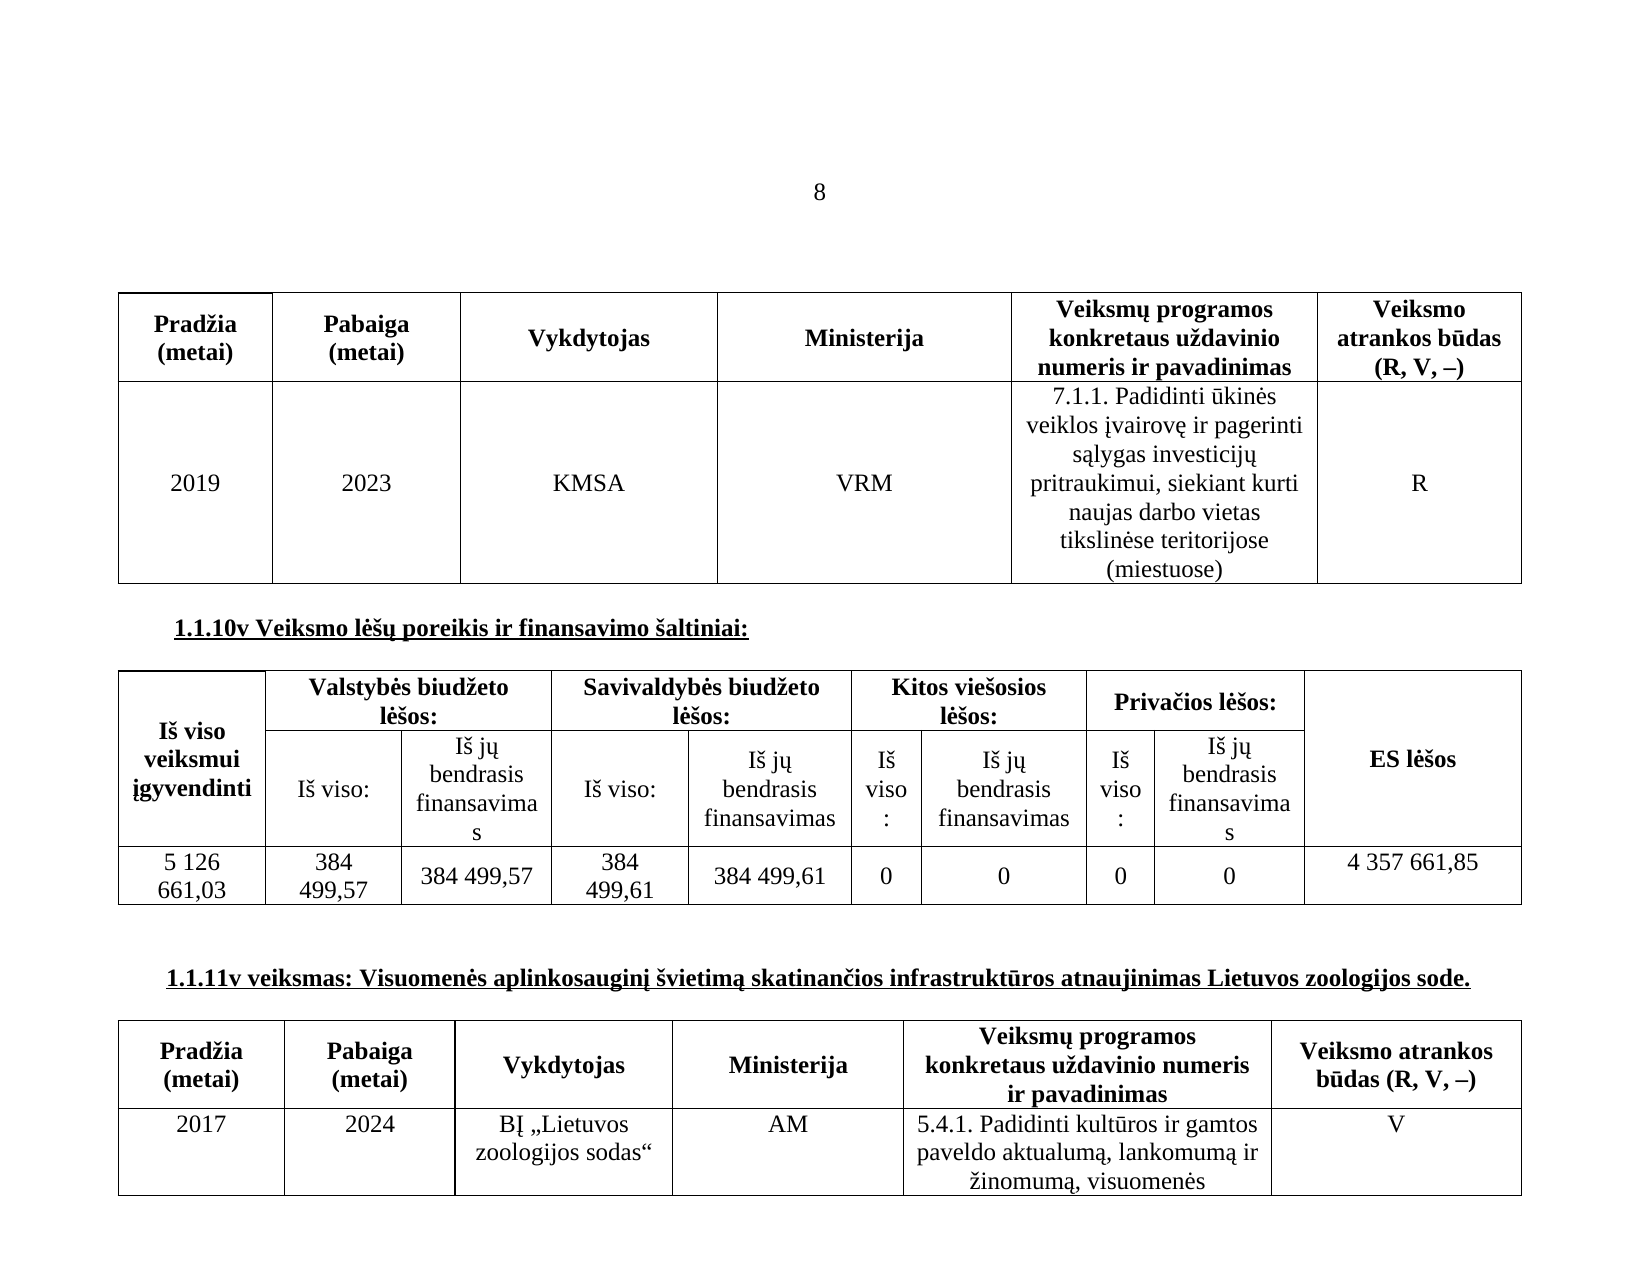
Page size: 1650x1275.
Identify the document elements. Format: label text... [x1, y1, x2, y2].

table_cell 0 [922, 847, 1086, 904]
table_cell Privačios lėšos: [1087, 671, 1304, 730]
table_header [194, 264, 272, 292]
table_cell 384 499,57 [266, 847, 401, 904]
table_cell 384 499,61 [689, 847, 851, 904]
table_header [486, 264, 571, 292]
table_cell [1082, 641, 1227, 670]
table_cell [1057, 641, 1082, 670]
table_cell 0 [1155, 847, 1304, 904]
table_cell [1227, 641, 1278, 670]
table_cell Vykdytojas [461, 293, 717, 381]
table_cell [118, 641, 162, 670]
table_header [1300, 264, 1388, 292]
table_cell [673, 641, 790, 670]
table_cell 0 [852, 847, 921, 904]
table_cell Pradžia (metai) [119, 1021, 284, 1108]
table_header [571, 264, 717, 292]
table_cell 4 357 661,85 [1305, 847, 1521, 904]
table_cell Iš viso: [852, 731, 921, 846]
table_header [827, 264, 944, 292]
table_cell Iš jų bendrasis finansavimas [922, 731, 1086, 846]
table_cell [436, 641, 552, 670]
table_cell 5.4.1. Padidinti kultūros ir gamtos paveldo aktualumą, lankomumą ir žinomumą, visuomenės [904, 1109, 1271, 1195]
table_cell Pradžia (metai) [119, 294, 272, 381]
table_cell 2024 [285, 1109, 454, 1195]
table_cell Pabaiga (metai) [273, 293, 460, 381]
table_cell [118, 584, 162, 641]
table_cell [1285, 584, 1521, 641]
table_cell [919, 641, 990, 670]
table_header [272, 264, 409, 292]
table_header [717, 264, 827, 292]
table_cell Veiksmo atrankos būdas (R, V, –) [1318, 293, 1521, 381]
table_cell [162, 641, 266, 670]
table_cell Veiksmo atrankos būdas (R, V, –) [1272, 1021, 1521, 1108]
table_cell 1.1.10v Veiksmo lėšų poreikis ir finansavimo šaltiniai: [162, 584, 1285, 641]
table_cell Vykdytojas [456, 1021, 672, 1108]
table_header [1084, 264, 1139, 292]
table_cell Ministerija [673, 1021, 903, 1108]
table_cell KMSA [461, 382, 717, 583]
table_cell [1278, 641, 1388, 670]
table_cell 1.1.11v veiksmas: Visuomenės aplinkosauginį švietimą skatinančios infrastruktūros atnaujinimas Lietuvos zoologijos sode. [154, 905, 1521, 1020]
table_header [1249, 264, 1300, 292]
table_cell V [1272, 1109, 1521, 1195]
table_cell [118, 905, 154, 1020]
table_cell Iš jų bendrasis finansavimas [402, 731, 551, 846]
table_header [118, 264, 194, 292]
table_cell 2023 [273, 382, 460, 583]
table_cell Veiksmų programos konkretaus uždavinio numeris ir pavadinimas [904, 1021, 1271, 1108]
table_header [1389, 264, 1521, 292]
table_cell [385, 641, 436, 670]
table_cell 5 126 661,03 [119, 847, 265, 904]
table_cell 384 499,61 [552, 847, 688, 904]
table_cell [790, 641, 919, 670]
table_cell Kitos viešosios lėšos: [852, 671, 1086, 730]
table_cell R [1318, 382, 1521, 583]
table_cell Iš jų bendrasis finansavimas [689, 731, 851, 846]
table_cell [1389, 641, 1521, 670]
table_cell ES lėšos [1305, 671, 1521, 846]
table_header [1034, 264, 1084, 292]
table_cell Iš viso veiksmui įgyvendinti [119, 672, 265, 846]
table_cell 0 [1087, 847, 1154, 904]
table_cell 7.1.1. Padidinti ūkinės veiklos įvairovę ir pagerinti sąlygas investicijų pritraukimui, siekiant kurti naujas darbo vietas tikslinėse teritorijose (miestuose) [1012, 382, 1317, 583]
table_cell Iš viso: [552, 731, 688, 846]
table_cell Valstybės biudžeto lėšos: [266, 671, 551, 730]
table_cell [552, 641, 673, 670]
table_cell [990, 641, 1057, 670]
table_cell Pabaiga (metai) [285, 1021, 454, 1108]
table_cell 2019 [119, 382, 272, 583]
table_cell BĮ „Lietuvos zoologijos sodas“ [456, 1109, 672, 1195]
table_header [409, 264, 486, 292]
table_cell Iš viso: [1087, 731, 1154, 846]
table_cell Savivaldybės biudžeto lėšos: [552, 671, 851, 730]
table_cell [266, 641, 384, 670]
table_cell Iš jų bendrasis finansavimas [1155, 731, 1304, 846]
table_cell Iš viso: [266, 731, 401, 846]
table_cell Veiksmų programos konkretaus uždavinio numeris ir pavadinimas [1012, 293, 1317, 381]
table_cell AM [673, 1109, 903, 1195]
table_cell 384 499,57 [402, 847, 551, 904]
table_header [944, 264, 1034, 292]
table_cell 2017 [119, 1109, 284, 1195]
table_cell Ministerija [718, 293, 1011, 381]
table_cell VRM [718, 382, 1011, 583]
table_header [1140, 264, 1249, 292]
